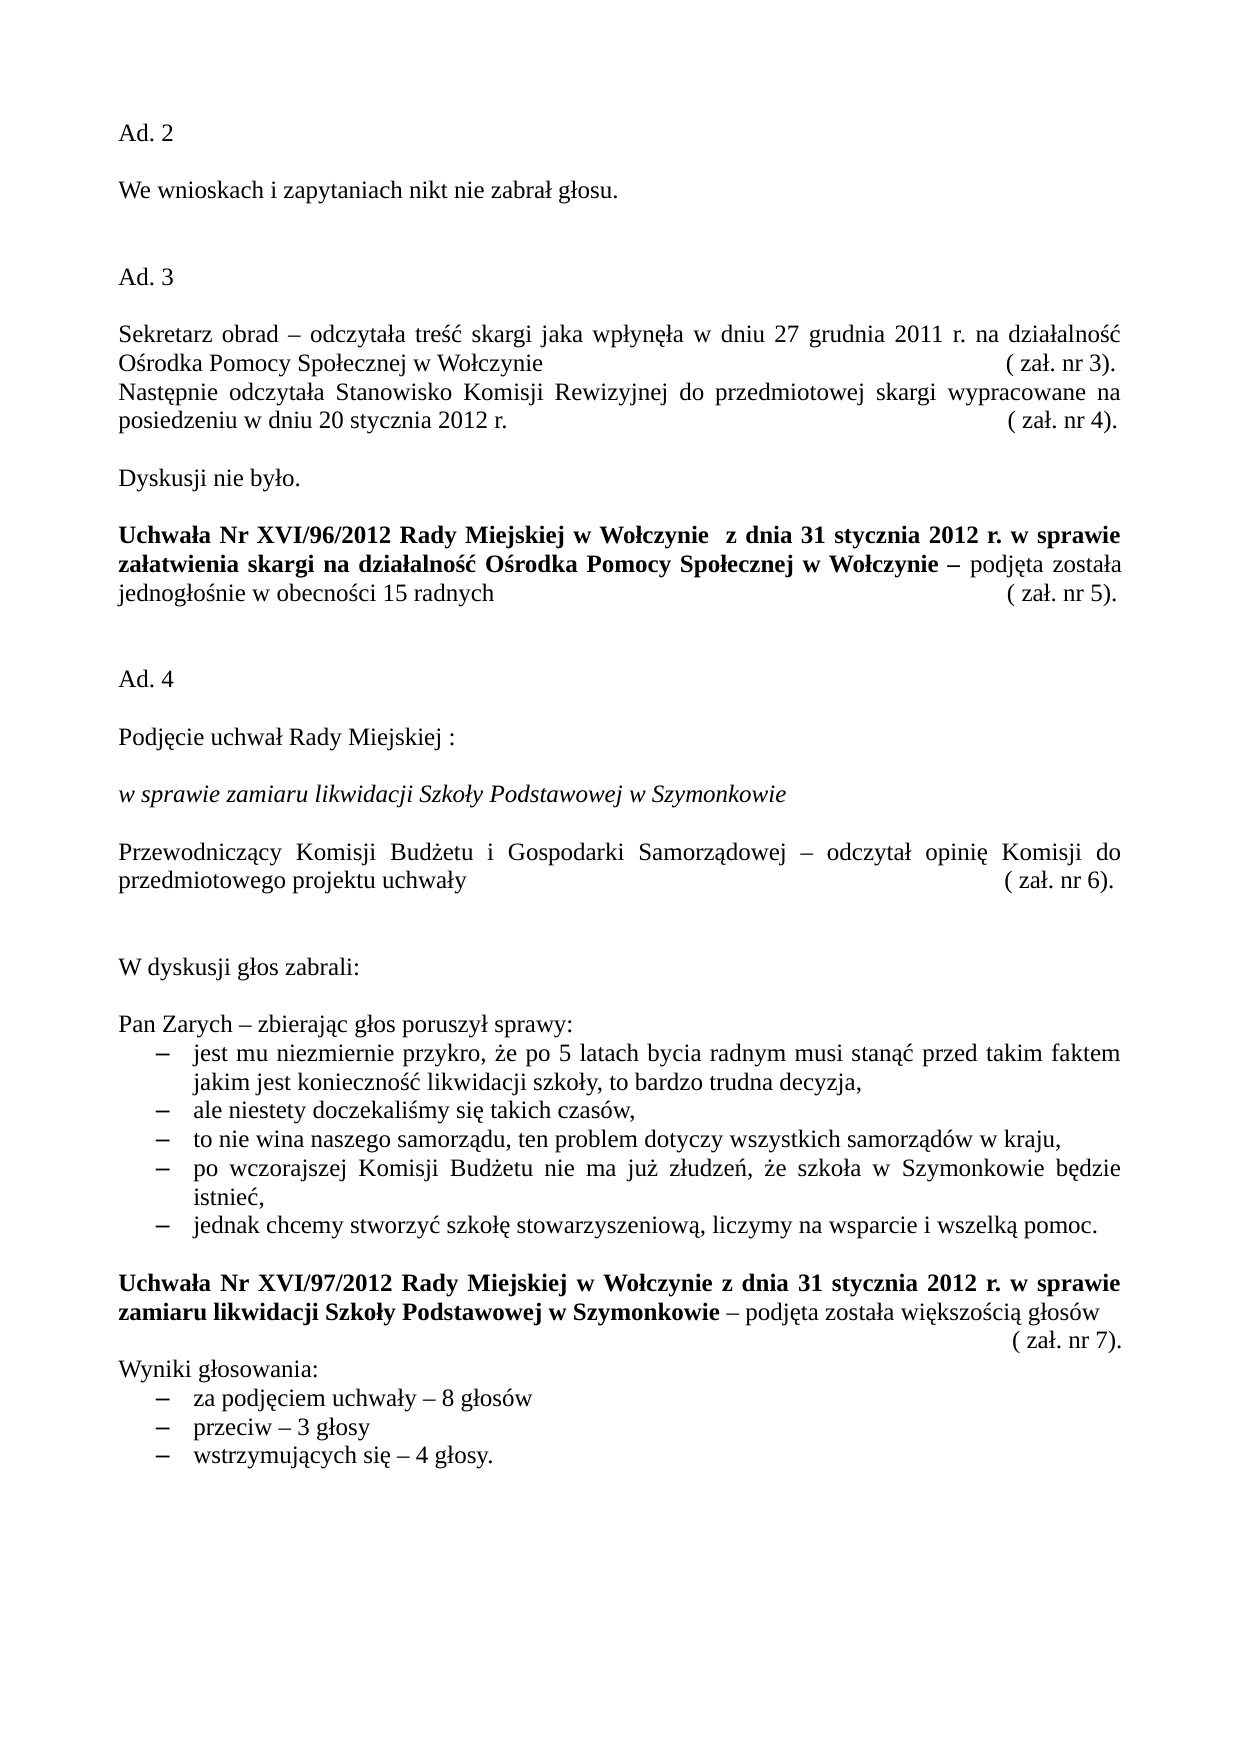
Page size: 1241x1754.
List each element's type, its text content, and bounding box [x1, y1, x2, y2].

list to nie wina naszego samorządu, ten problem dotyczy wszystkich samorządów w kraju, [156, 1124, 1122, 1153]
text Uchwała Nr XVI/96/2012 Rady Miejskiej w Wołczynie z dnia 31 stycznia 2012 r. w sprawie załatwienia skargi na działalność Ośrodka Pomocy Społecznej w Wołczynie – podjęta została jednogłośnie w obecności 15 radnych ( zał. nr 5). [118, 521, 1122, 607]
list za podjęciem uchwały – 8 głosów [156, 1383, 1122, 1412]
text Następnie odczytała Stanowisko Komisji Rewizyjnej do przedmiotowej skargi wypracowane na posiedzeniu w dniu 20 stycznia 2012 r. ( zał. nr 4). [118, 377, 1122, 434]
text Pan Zarych – zbierając głos poruszył sprawy: [118, 1009, 1122, 1038]
text Ad. 3 [118, 262, 1122, 291]
text W dyskusji głos zabrali: [118, 952, 1122, 981]
text w sprawie zamiaru likwidacji Szkoły Podstawowej w Szymonkowie [118, 779, 1122, 808]
text Dyskusji nie było. [118, 463, 1122, 492]
list po wczorajszej Komisji Budżetu nie ma już złudzeń, że szkoła w Szymonkowie będzie istnieć, [156, 1153, 1122, 1211]
text Sekretarz obrad – odczytała treść skargi jaka wpłynęła w dniu 27 grudnia 2011 r. na działalność Ośrodka Pomocy Społecznej w Wołczynie ( zał. nr 3). [118, 319, 1122, 377]
text Ad. 4 [118, 664, 1122, 693]
text Uchwała Nr XVI/97/2012 Rady Miejskiej w Wołczynie z dnia 31 stycznia 2012 r. w sprawie zamiaru likwidacji Szkoły Podstawowej w Szymonkowie – podjęta została większością głosów [118, 1268, 1122, 1326]
text Wyniki głosowania: [118, 1354, 1122, 1383]
text Przewodniczący Komisji Budżetu i Gospodarki Samorządowej – odczytał opinię Komisji do przedmiotowego projektu uchwały ( zał. nr 6). [118, 837, 1122, 894]
list jest mu niezmiernie przykro, że po 5 latach bycia radnym musi stanąć przed takim faktem jakim jest konieczność likwidacji szkoły, to bardzo trudna decyzja, [156, 1038, 1122, 1096]
text ( zał. nr 7). [118, 1326, 1122, 1354]
text Ad. 2 [118, 118, 1122, 147]
list ale niestety doczekaliśmy się takich czasów, [156, 1096, 1122, 1124]
list przeciw – 3 głosy [156, 1412, 1122, 1441]
list wstrzymujących się – 4 głosy. [156, 1441, 1122, 1469]
text Podjęcie uchwał Rady Miejskiej : [118, 722, 1122, 751]
text We wnioskach i zapytaniach nikt nie zabrał głosu. [118, 176, 1122, 204]
list jednak chcemy stworzyć szkołę stowarzyszeniową, liczymy na wsparcie i wszelką pomoc. [156, 1211, 1122, 1239]
